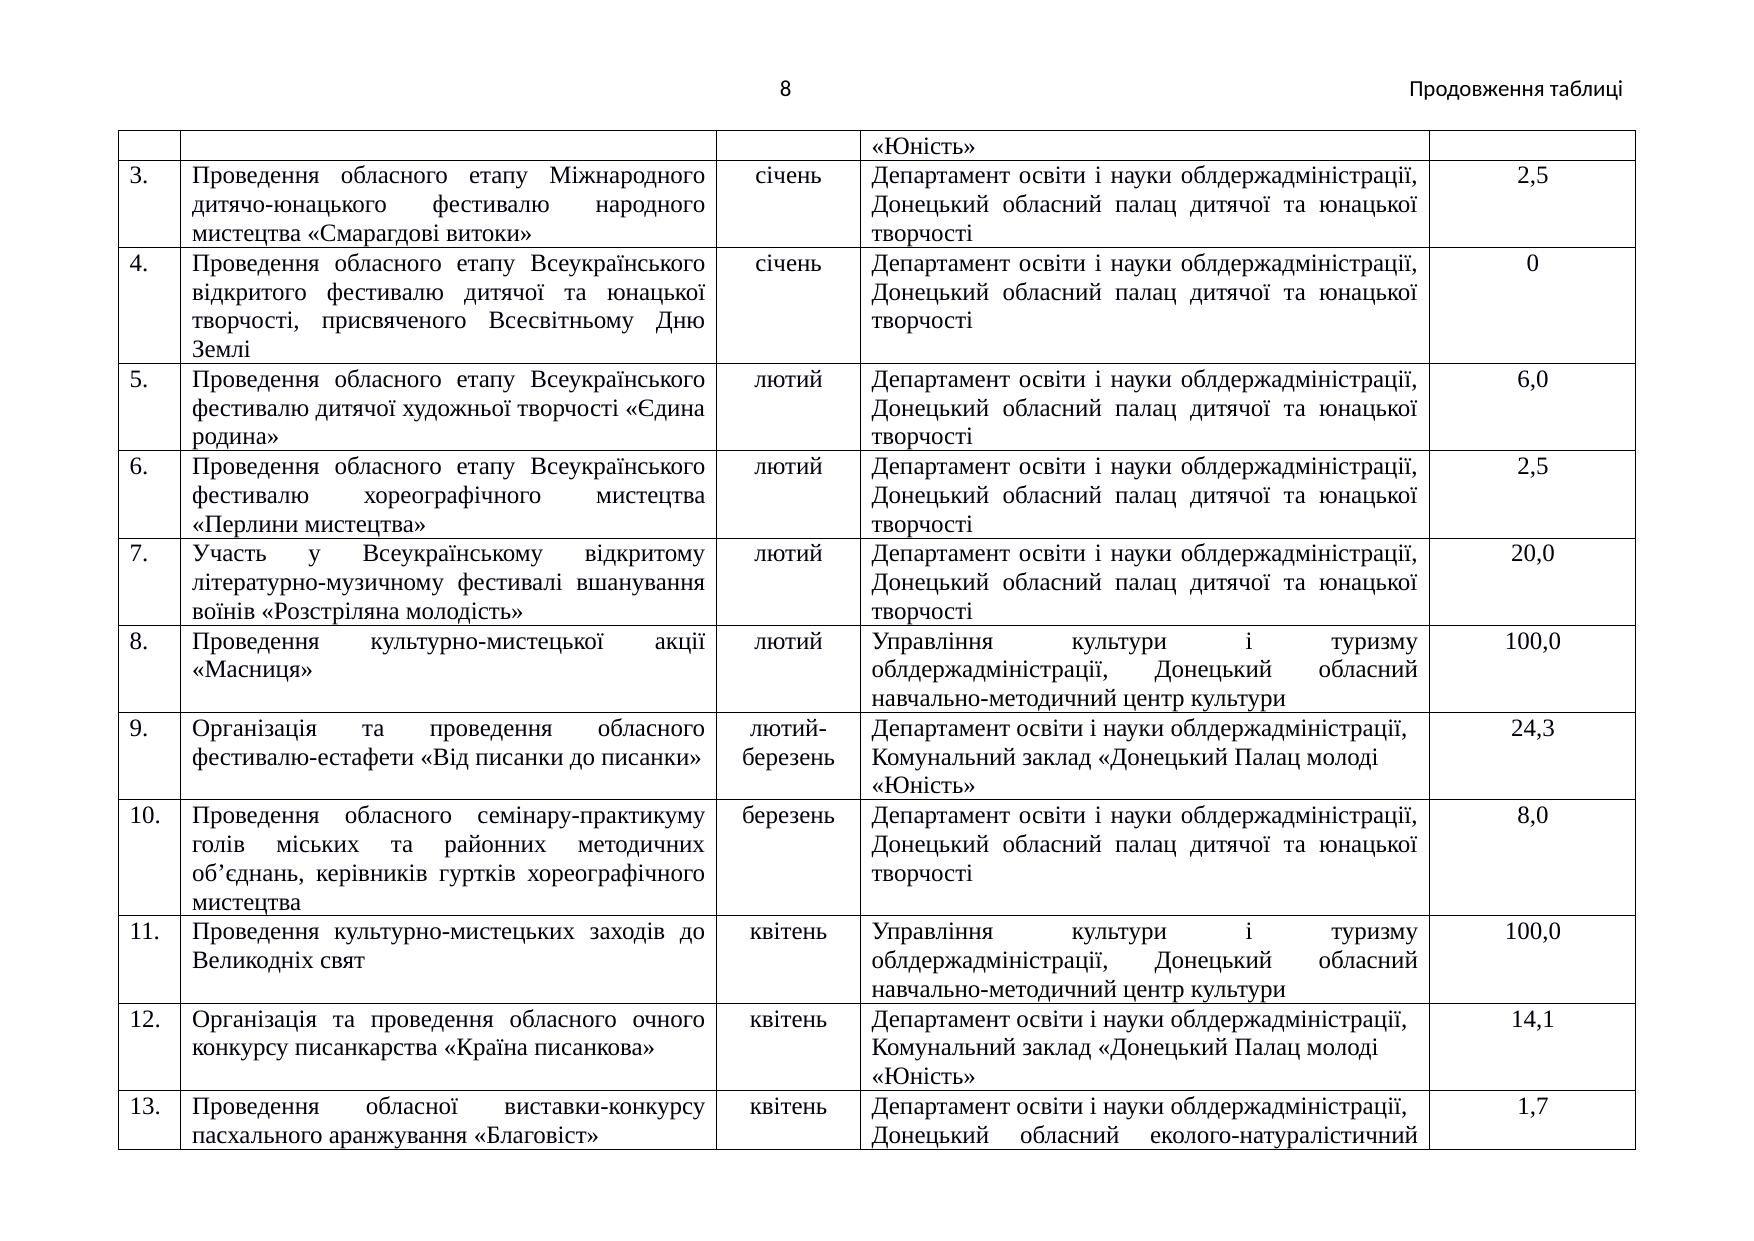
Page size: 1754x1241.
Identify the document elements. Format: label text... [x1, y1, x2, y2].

table_cell Проведення обласного етапу Всеукраїнського фестивалю хореографічного мистецтва «Перлини мистецтва» [181, 451, 716, 537]
table_cell Департамент освіти і науки облдержадміністрації, Комунальний заклад «Донецький Палац молоді «Юність» [861, 1004, 1429, 1090]
table_cell [119, 131, 180, 159]
table_cell лютий [717, 626, 860, 712]
table_cell 1,7 [1430, 1091, 1635, 1148]
table_cell 14,1 [1430, 1004, 1635, 1090]
table_cell 20,0 [1430, 539, 1635, 625]
table_cell Департамент освіти і науки облдержадміністрації, Комунальний заклад «Донецький Палац молоді «Юність» [861, 713, 1429, 799]
table_cell 11. [119, 916, 180, 1003]
table_cell січень [717, 161, 860, 247]
table_cell 13. [119, 1091, 180, 1148]
table_cell Проведення культурно-мистецьких заходів до Великодніх свят [181, 916, 716, 1003]
table_cell 8. [119, 626, 180, 712]
table_cell 4. [119, 248, 180, 363]
table_cell Проведення обласного етапу Всеукраїнського відкритого фестивалю дитячої та юнацької творчості, присвяченого Всесвітньому Дню Землі [181, 248, 716, 363]
table_cell Департамент освіти і науки облдержадміністрації, Донецький обласний палац дитячої та юнацької творчості [861, 161, 1429, 247]
table_cell квітень [717, 916, 860, 1003]
table_cell 24,3 [1430, 713, 1635, 799]
table_cell лютий [717, 364, 860, 450]
table_cell квітень [717, 1004, 860, 1090]
table_cell 6,0 [1430, 364, 1635, 450]
table_cell 3. [119, 161, 180, 247]
table_cell лютий-березень [717, 713, 860, 799]
table_cell [717, 131, 860, 159]
table_cell Департамент освіти і науки облдержадміністрації, Донецький обласний еколого-натуралістичний [861, 1091, 1429, 1148]
table_cell Проведення обласного етапу Всеукраїнського фестивалю дитячої художньої творчості «Єдина родина» [181, 364, 716, 450]
table_cell 2,5 [1430, 451, 1635, 537]
table_cell Департамент освіти і науки облдержадміністрації, Донецький обласний палац дитячої та юнацької творчості [861, 800, 1429, 915]
table_cell Проведення обласного етапу Міжнародного дитячо-юнацького фестивалю народного мистецтва «Смарагдові витоки» [181, 161, 716, 247]
table_cell Управління культури і туризму облдержадміністрації, Донецький обласний навчально-методичний центр культури [861, 626, 1429, 712]
table_cell березень [717, 800, 860, 915]
table_cell Проведення обласного семінару-практикуму голів міських та районних методичних об’єднань, керівників гуртків хореографічного мистецтва [181, 800, 716, 915]
table_cell 0 [1430, 248, 1635, 363]
table_cell Проведення культурно-мистецької акції «Масниця» [181, 626, 716, 712]
table_cell 10. [119, 800, 180, 915]
table_cell Департамент освіти і науки облдержадміністрації, Донецький обласний палац дитячої та юнацької творчості [861, 364, 1429, 450]
table_cell 8,0 [1430, 800, 1635, 915]
table_cell січень [717, 248, 860, 363]
table_cell Департамент освіти і науки облдержадміністрації, Донецький обласний палац дитячої та юнацької творчості [861, 539, 1429, 625]
table_cell 5. [119, 364, 180, 450]
table_cell Управління культури і туризму облдержадміністрації, Донецький обласний навчально-методичний центр культури [861, 916, 1429, 1003]
table_cell лютий [717, 539, 860, 625]
table_cell квітень [717, 1091, 860, 1148]
table_cell Організація та проведення обласного фестивалю-естафети «Від писанки до писанки» [181, 713, 716, 799]
table_cell 100,0 [1430, 626, 1635, 712]
table_cell Департамент освіти і науки облдержадміністрації, Донецький обласний палац дитячої та юнацької творчості [861, 248, 1429, 363]
table_cell 7. [119, 539, 180, 625]
table_cell Проведення обласної виставки-конкурсу пасхального аранжування «Благовіст» [181, 1091, 716, 1148]
table_cell 6. [119, 451, 180, 537]
table_cell [1430, 131, 1635, 159]
table_cell [181, 131, 716, 159]
table_cell 2,5 [1430, 161, 1635, 247]
table_cell Департамент освіти і науки облдержадміністрації, Донецький обласний палац дитячої та юнацької творчості [861, 451, 1429, 537]
table_cell лютий [717, 451, 860, 537]
table_cell Організація та проведення обласного очного конкурсу писанкарства «Країна писанкова» [181, 1004, 716, 1090]
table_cell 100,0 [1430, 916, 1635, 1003]
table_cell 9. [119, 713, 180, 799]
table_cell 12. [119, 1004, 180, 1090]
table_cell «Юність» [861, 131, 1429, 159]
table_cell Участь у Всеукраїнському відкритому літературно-музичному фестивалі вшанування воїнів «Розстріляна молодість» [181, 539, 716, 625]
